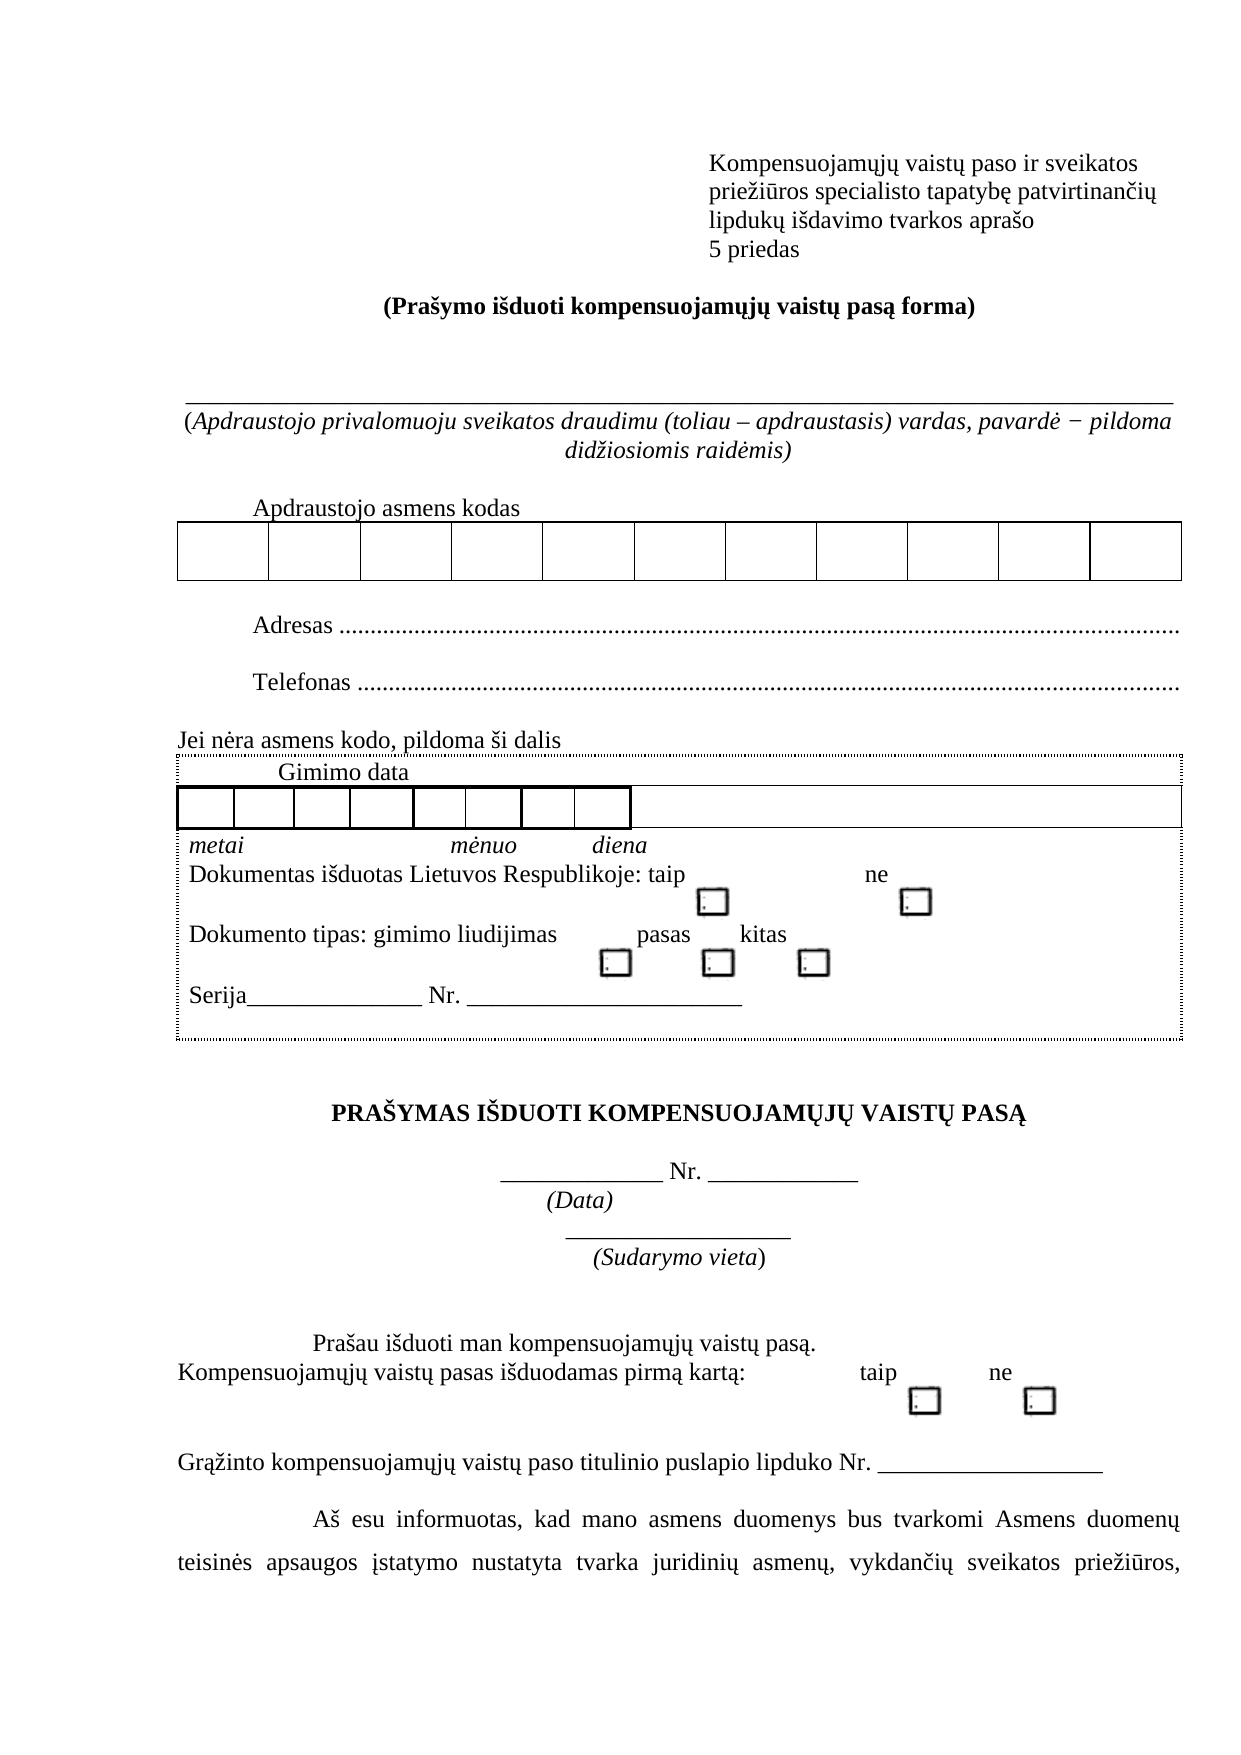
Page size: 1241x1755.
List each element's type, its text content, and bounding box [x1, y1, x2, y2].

table_cell [415, 789, 465, 827]
text Kompensuojamųjų vaistų pasas išduodamas pirmą kartą: taip ne [177, 1357, 1181, 1418]
text Apdraustojo asmens kodas [177, 493, 1181, 521]
table_cell [632, 786, 1181, 827]
table_cell [351, 789, 412, 827]
table_header [908, 523, 998, 580]
table_header [635, 523, 725, 580]
table_header [269, 523, 360, 580]
table_header Gimimo data [177, 754, 1181, 785]
text __________________ [177, 1213, 1181, 1242]
text _______________________________________________________________________________ [177, 378, 1181, 406]
text Prašau išduoti man kompensuojamųjų vaistų pasą. [177, 1328, 1181, 1357]
text (Prašymo išduoti kompensuojamųjų vaistų pasą forma) [177, 291, 1181, 320]
text Jei nėra asmens kodo, pildoma ši dalis [177, 725, 1181, 753]
text Telefonas [177, 667, 1181, 696]
table_cell metai mėnuo diena Dokumentas išduotas Lietuvos Respublikoje: taip ne Dokumento tipas: gimimo liudijimas pasas kitas Serija______________ Nr. ______________________ [177, 828, 1181, 1038]
table_cell [466, 789, 520, 827]
table_cell [575, 789, 629, 827]
table_header [178, 523, 268, 580]
table_cell [179, 789, 233, 827]
text 5 priedas [709, 234, 1181, 263]
text (Apdraustojo privalomuoju sveikatos draudimu (toliau – apdraustasis) vardas, pavardė − pildoma didžiosiomis raidėmis) [177, 406, 1181, 464]
table_header [361, 523, 451, 580]
text Aš esu informuotas, kad mano asmens duomenys bus tvarkomi Asmens duomenų teisinės apsaugos įstatymo nustatyta tvarka juridinių asmenų, vykdančių sveikatos priežiūros, [177, 1504, 1181, 1576]
table_header [543, 523, 634, 580]
table_cell [235, 789, 293, 827]
table_cell [295, 789, 349, 827]
text Grąžinto kompensuojamųjų vaistų paso titulinio puslapio lipduko Nr. __________________ [177, 1447, 1181, 1476]
table_header [452, 523, 542, 580]
table_header [1091, 523, 1181, 580]
table_header [817, 523, 907, 580]
text Kompensuojamųjų vaistų paso ir sveikatos priežiūros specialisto tapatybę patvirtinančių lipdukų išdavimo tvarkos aprašo [709, 148, 1181, 234]
text (Data) [447, 1185, 1181, 1213]
table_header [726, 523, 816, 580]
text PRAŠYMAS IŠDUOTI KOMPENSUOJAMŲJŲ VAISTŲ PASĄ [177, 1098, 1181, 1127]
table_header [999, 523, 1089, 580]
table_cell [523, 789, 574, 827]
text (Sudarymo vieta) [177, 1242, 1181, 1271]
text _____________ Nr. ____________ [177, 1156, 1181, 1185]
text Adresas [177, 610, 1181, 638]
